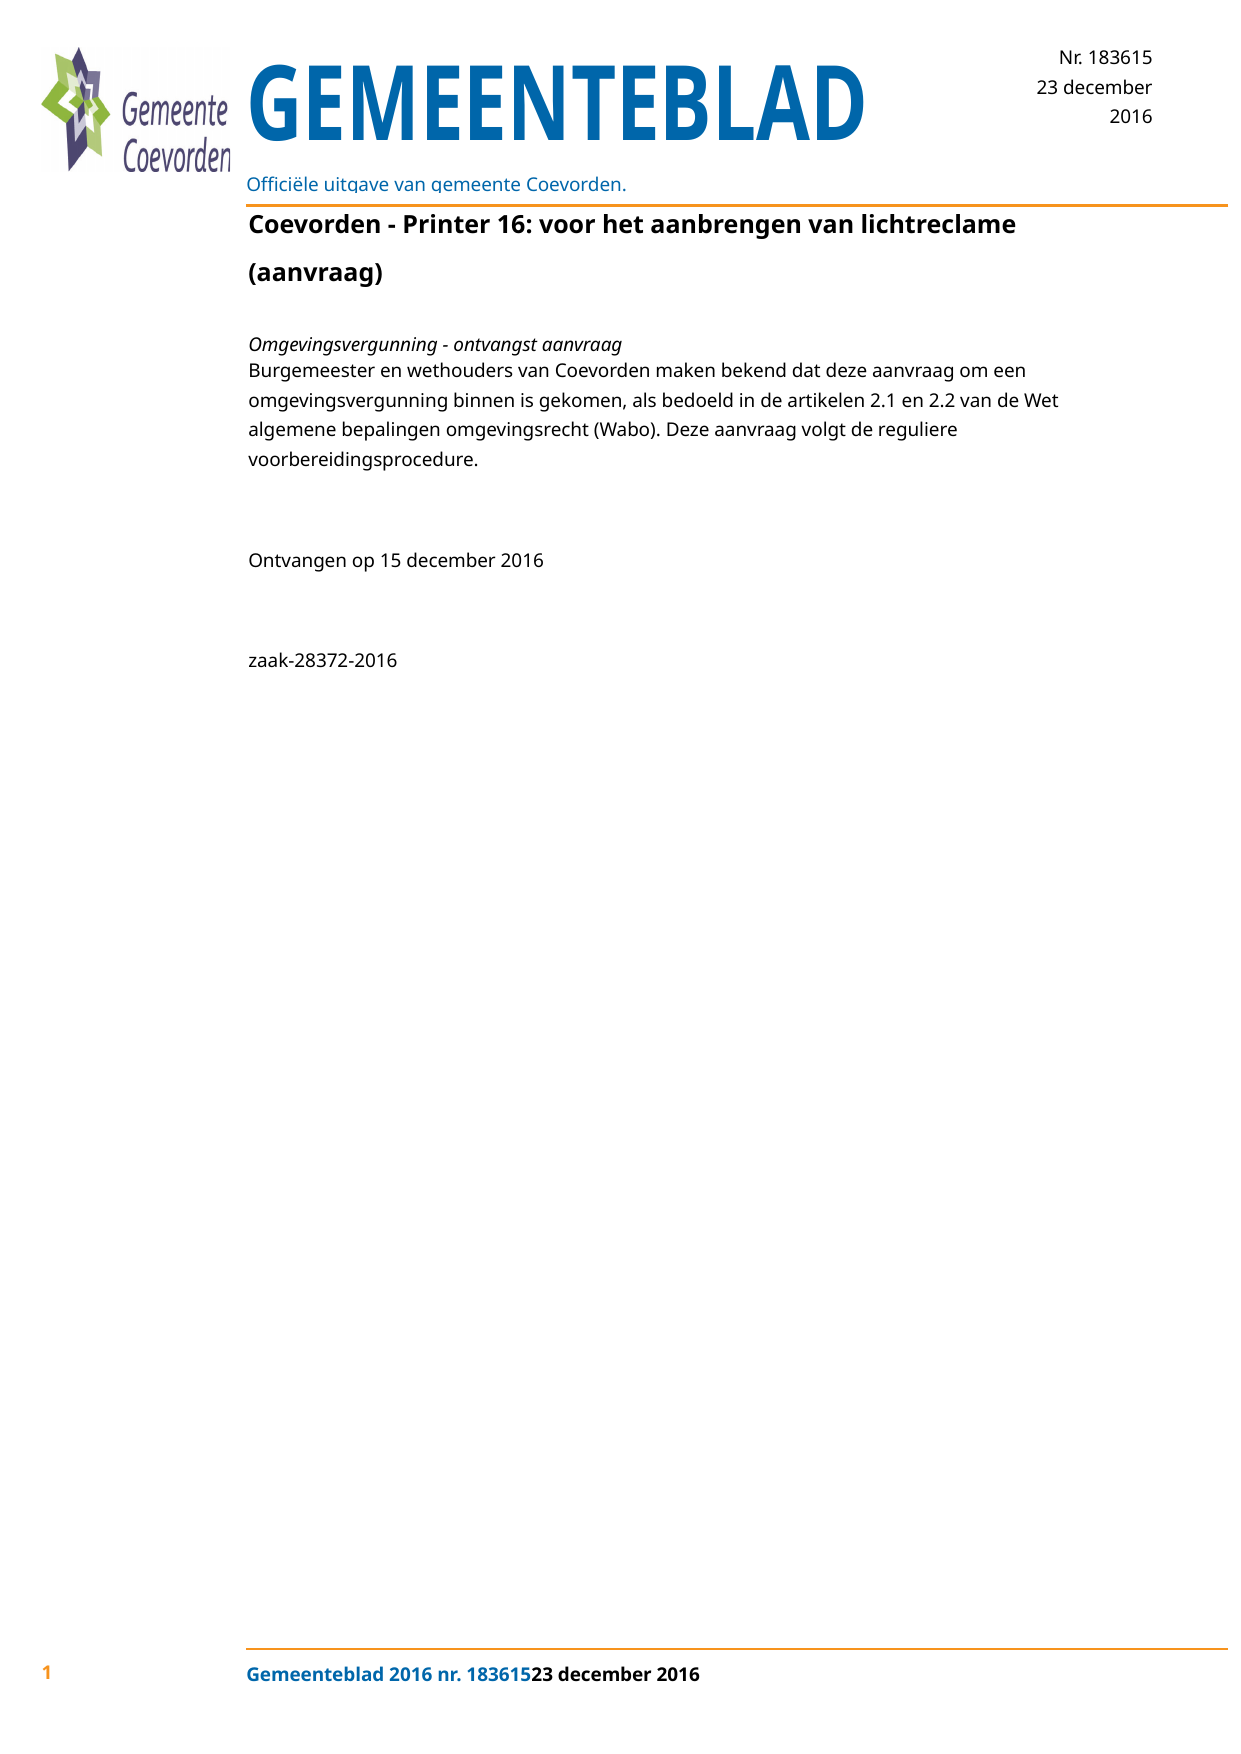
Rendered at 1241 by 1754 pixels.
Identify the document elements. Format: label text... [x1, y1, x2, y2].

text Burgemeester en wethouders van Coevorden maken bekend dat deze aanvraag om een omgevingsvergunning binnen is gekomen, als bedoeld in de artikelen 2.1 en 2.2 van de Wet algemene bepalingen omgevingsrecht (Wabo). Deze aanvraag volgt de reguliere voorbereidingsprocedure. [248, 357, 1152, 472]
text Coevorden - Printer 16: voor het aanbrengen van lichtreclame (aanvraag) [248, 207, 1152, 288]
text Omgevingsvergunning - ontvangst aanvraag [248, 331, 1152, 357]
picture [41, 47, 231, 172]
text Ontvangen op 15 december 2016 [248, 547, 1152, 572]
text zaak-28372-2016 [248, 648, 1152, 673]
